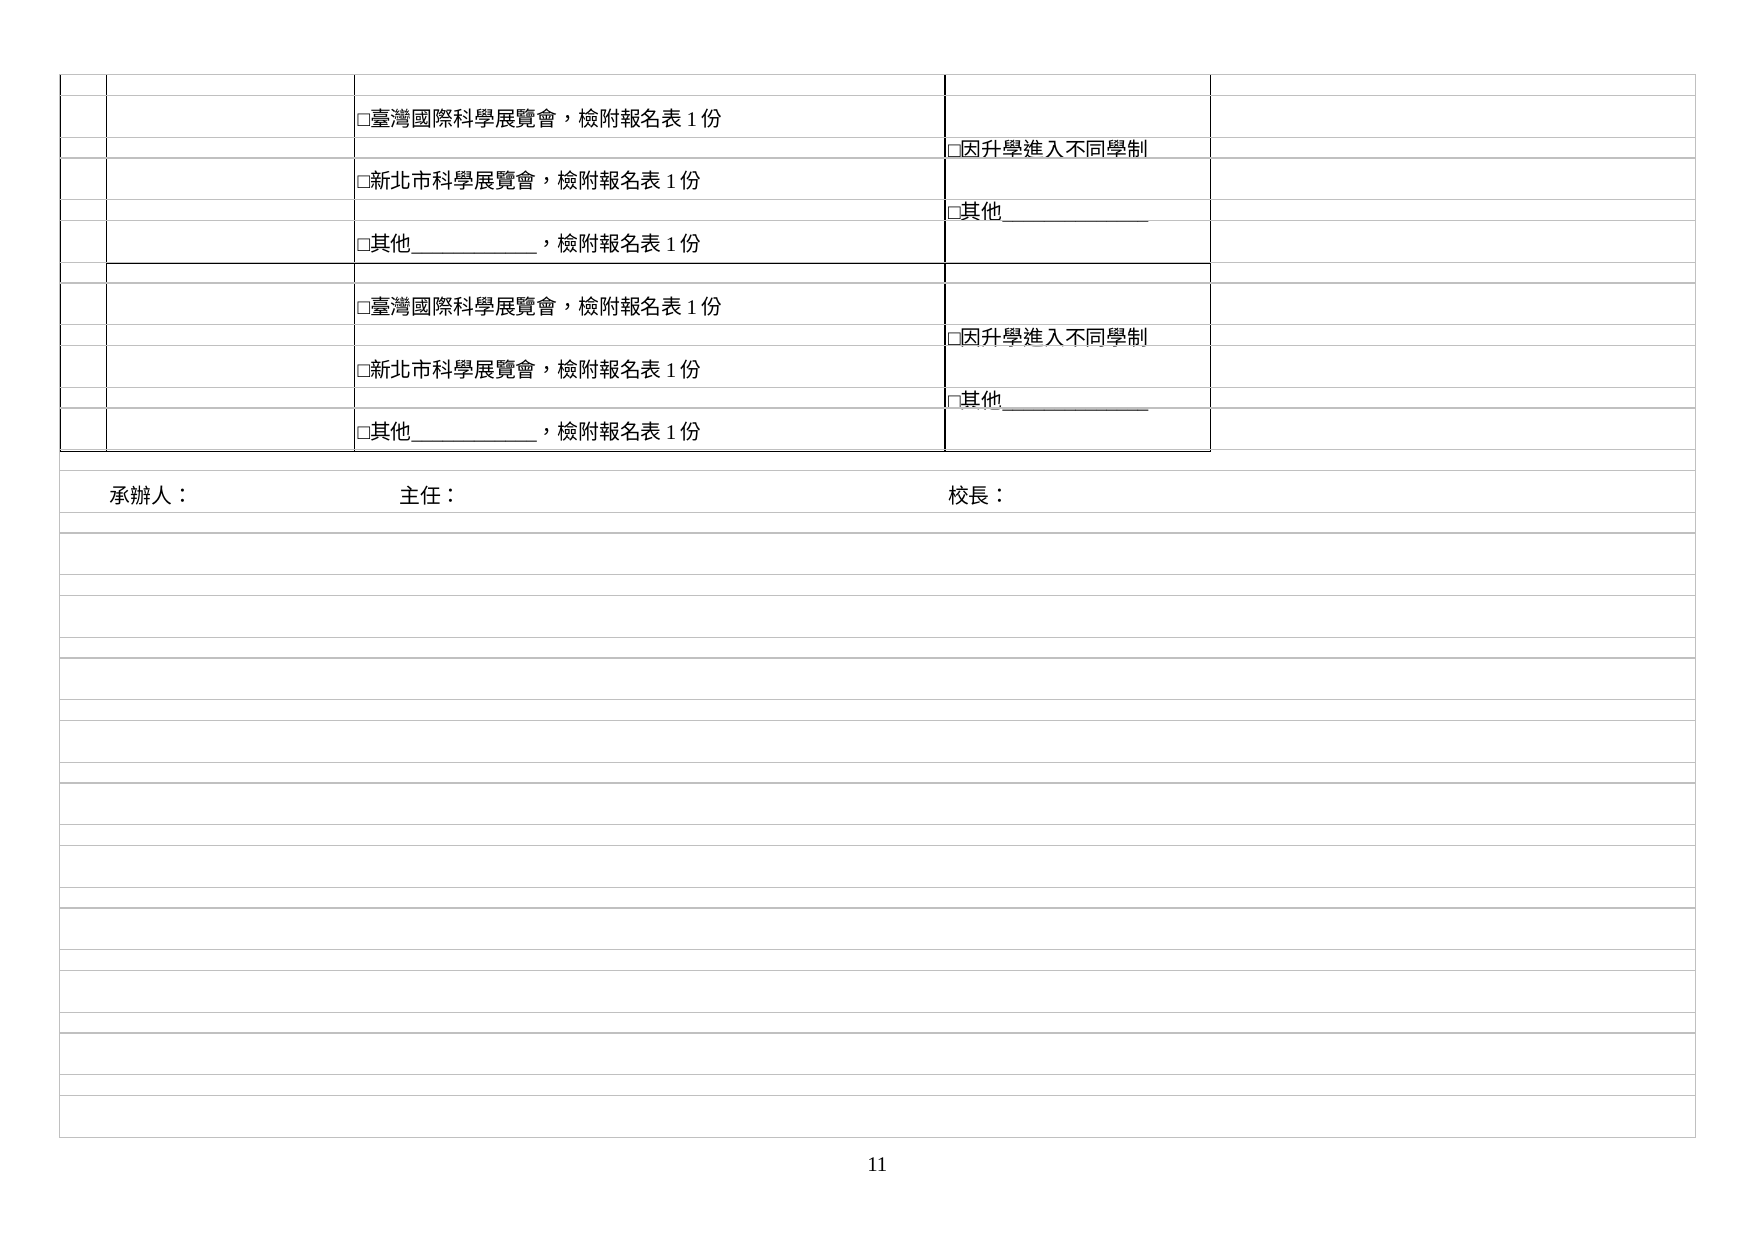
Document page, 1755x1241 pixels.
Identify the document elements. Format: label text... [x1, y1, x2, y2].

table_cell [60, 471, 106, 512]
table_cell [1491, 138, 1624, 157]
table_cell [1211, 221, 1344, 262]
table_cell [1491, 388, 1624, 407]
table_cell [1211, 346, 1344, 387]
table_cell [107, 346, 354, 387]
table_cell [234, 452, 354, 470]
table_cell [1491, 325, 1624, 345]
table_cell [1344, 96, 1491, 137]
table_cell [1491, 451, 1624, 470]
table_cell □其他____________，檢附報名表1份 [355, 409, 944, 449]
table_cell [234, 534, 354, 574]
table_cell [1211, 534, 1344, 574]
table_cell [107, 96, 354, 137]
table_cell [1211, 75, 1344, 95]
table_cell [234, 471, 354, 512]
table_cell [1696, 74, 1744, 263]
table_cell [1624, 346, 1695, 387]
table_cell [106, 515, 234, 532]
table_cell [354, 534, 702, 574]
table_cell [234, 515, 354, 532]
table_cell [1211, 451, 1344, 470]
table_cell [1491, 534, 1624, 574]
table_cell [1624, 534, 1695, 574]
table_cell [355, 75, 944, 95]
table_cell [1211, 200, 1344, 220]
table_cell [1344, 534, 1491, 574]
table_cell [945, 534, 1063, 574]
table_cell 主任： [354, 471, 702, 512]
table_cell [702, 534, 824, 574]
table_cell [1624, 284, 1695, 324]
table_cell [1211, 388, 1344, 407]
table_cell [945, 515, 1063, 532]
table_cell [107, 388, 354, 407]
table_cell [1344, 346, 1491, 387]
table_cell [946, 221, 1210, 262]
table_cell [1624, 471, 1695, 512]
table_cell [1211, 515, 1344, 532]
table_cell [1624, 388, 1695, 407]
table_cell [1624, 409, 1695, 449]
table_cell 校長： [945, 471, 1063, 512]
table_cell [355, 200, 944, 220]
table_cell [1491, 515, 1624, 532]
table_cell [946, 75, 1210, 95]
table_cell [107, 138, 354, 157]
table_cell [107, 264, 354, 282]
table_cell [1624, 200, 1695, 220]
table_cell □因升學進入不同學制 □其他______________ [946, 284, 1210, 324]
table_cell [1344, 471, 1491, 512]
table_cell [1491, 263, 1624, 282]
table_cell [1344, 451, 1491, 470]
table_cell [354, 515, 702, 532]
table_cell [61, 409, 106, 449]
table_cell [107, 409, 354, 449]
table_cell [355, 325, 944, 345]
table_cell [1696, 263, 1744, 451]
table_cell [824, 515, 945, 532]
table_cell [1344, 200, 1491, 220]
table_cell □新北市科學展覽會，檢附報名表1份 [355, 346, 944, 387]
table_cell □因升學進入不同學制 □其他______________ [946, 264, 1210, 282]
table_cell [1491, 284, 1624, 324]
table_cell [946, 159, 1210, 199]
table_cell [106, 534, 234, 574]
table_cell [1344, 159, 1491, 199]
table_cell □臺灣國際科學展覽會，檢附報名表1份 [355, 96, 944, 137]
table_cell [1491, 346, 1624, 387]
table_cell [1696, 451, 1744, 515]
table_cell [355, 388, 944, 407]
table_cell [1344, 515, 1491, 532]
table_cell □其他______________ [946, 200, 1210, 220]
table_cell [1624, 138, 1695, 157]
table_cell [1063, 471, 1211, 512]
table_cell [1063, 515, 1211, 532]
table_cell [1211, 284, 1344, 324]
table_cell [61, 325, 106, 345]
table_cell [355, 264, 944, 282]
table_cell [61, 284, 106, 324]
table_cell [107, 325, 354, 345]
table_cell [702, 471, 824, 512]
table_cell [1063, 534, 1211, 574]
table_cell [61, 138, 106, 157]
table_cell [354, 452, 702, 470]
table_cell [1211, 325, 1344, 345]
table_cell [1344, 325, 1491, 345]
table_cell [1211, 96, 1344, 137]
table_cell [61, 263, 106, 282]
table_cell [61, 96, 106, 137]
table_cell [60, 515, 106, 532]
table_cell [61, 388, 106, 407]
table_cell [355, 138, 944, 157]
table_cell [107, 200, 354, 220]
table_cell [61, 159, 106, 199]
table_cell [1063, 452, 1211, 470]
table_cell [61, 346, 106, 387]
table_cell [1624, 325, 1695, 345]
table_cell [1624, 451, 1695, 470]
table_cell [1491, 96, 1624, 137]
table_cell [1344, 409, 1491, 449]
table_cell [824, 452, 945, 470]
table_cell [1624, 263, 1695, 282]
table_cell □因升學進入不同學制 □其他______________ [946, 346, 1210, 387]
table_cell [61, 75, 106, 95]
table_cell [107, 221, 354, 262]
table_cell [1211, 138, 1344, 157]
table_cell [824, 534, 945, 574]
table_cell [1211, 471, 1344, 512]
table_cell [702, 452, 824, 470]
table_cell [1344, 138, 1491, 157]
table_cell [1344, 221, 1491, 262]
table_cell [1624, 515, 1695, 532]
table_cell [61, 221, 106, 262]
table_cell [1491, 221, 1624, 262]
table_cell [946, 96, 1210, 137]
table_cell [1211, 409, 1344, 449]
table_cell 承辦人： [106, 471, 234, 512]
table_cell □因升學進入不同學制 □其他______________ [946, 325, 1210, 345]
table_cell [1344, 284, 1491, 324]
table_cell [945, 452, 1063, 470]
table_cell [1624, 159, 1695, 199]
table_cell [702, 515, 824, 532]
table_cell [60, 452, 106, 470]
table_cell [107, 75, 354, 95]
table_cell [107, 284, 354, 324]
table_cell [1624, 96, 1695, 137]
table_cell [1211, 263, 1344, 282]
table_cell [106, 452, 234, 470]
table_cell [61, 200, 106, 220]
table_cell [60, 534, 106, 574]
table_cell [1696, 515, 1744, 577]
table_cell [1344, 263, 1491, 282]
table_cell [1491, 471, 1624, 512]
table_cell [824, 471, 945, 512]
table_cell □其他____________，檢附報名表1份 [355, 221, 944, 262]
table_cell [1491, 409, 1624, 449]
table_cell □因升學進入不同學制 □其他______________ [946, 409, 1210, 449]
table_cell □因升學進入不同學制 □其他______________ [946, 388, 1210, 407]
table_cell [1491, 159, 1624, 199]
table_cell [1624, 221, 1695, 262]
table_cell □新北市科學展覽會，檢附報名表1份 [355, 159, 944, 199]
table_cell [1624, 75, 1695, 95]
table_cell [1211, 159, 1344, 199]
table_cell □因升學進入不同學制 [946, 138, 1210, 157]
table_cell [1491, 75, 1624, 95]
table_cell [107, 159, 354, 199]
table_cell [1491, 200, 1624, 220]
table_cell [1344, 75, 1491, 95]
table_cell □臺灣國際科學展覽會，檢附報名表1份 [355, 284, 944, 324]
table_cell [1344, 388, 1491, 407]
